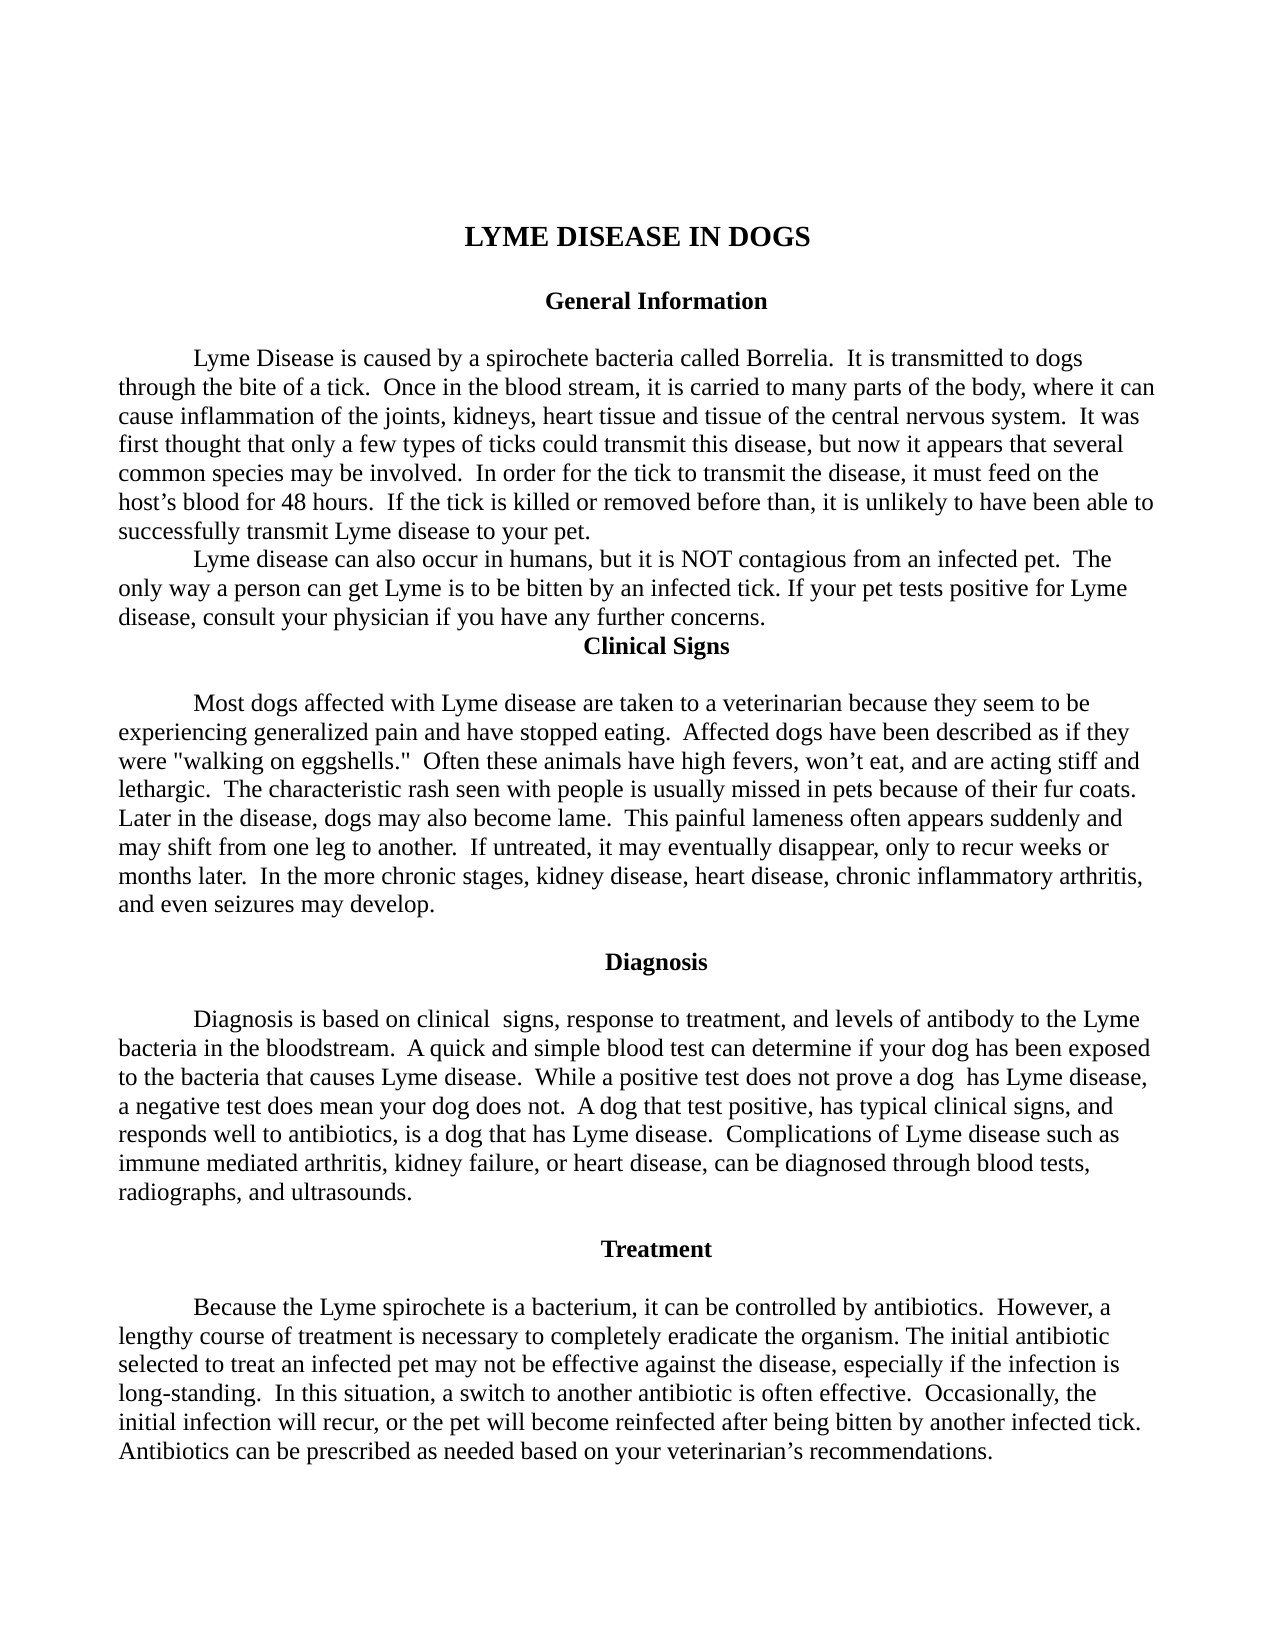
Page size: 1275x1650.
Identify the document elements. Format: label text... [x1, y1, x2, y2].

text Lyme disease can also occur in humans, but it is NOT contagious from an infected pet. The only way a person can get Lyme is to be bitten by an infected tick. If your pet tests positive for Lyme disease, consult your physician if you have any further concerns. [118, 544, 1157, 631]
text Because the Lyme spirochete is a bacterium, it can be controlled by antibiotics. However, a lengthy course of treatment is necessary to completely eradicate the organism. The initial antibiotic selected to treat an infected pet may not be effective against the disease, especially if the infection is long-standing. In this situation, a switch to another antibiotic is often effective. Occasionally, the initial infection will recur, or the pet will become reinfected after being bitten by another infected tick. Antibiotics can be prescribed as needed based on your veterinarian’s recommendations. [118, 1292, 1157, 1464]
text Lyme Disease is caused by a spirochete bacteria called Borrelia. It is transmitted to dogs through the bite of a tick. Once in the blood stream, it is carried to many parts of the body, where it can cause inflammation of the joints, kidneys, heart tissue and tissue of the central nervous system. It was first thought that only a few types of ticks could transmit this disease, but now it appears that several common species may be involved. In order for the tick to transmit the disease, it must feed on the host’s blood for 48 hours. If the tick is killed or removed before than, it is unlikely to have been able to successfully transmit Lyme disease to your pet. [118, 343, 1157, 544]
subtitle Treatment [156, 1234, 1157, 1263]
text LYME DISEASE IN DOGS [118, 219, 1157, 252]
text Most dogs affected with Lyme disease are taken to a veterinarian because they seem to be experiencing generalized pain and have stopped eating. Affected dogs have been described as if they were "walking on eggshells." Often these animals have high fevers, won’t eat, and are acting stiff and lethargic. The characteristic rash seen with people is usually missed in pets because of their fur coats. Later in the disease, dogs may also become lame. This painful lameness often appears suddenly and may shift from one leg to another. If untreated, it may eventually disappear, only to recur weeks or months later. In the more chronic stages, kidney disease, heart disease, chronic inflammatory arthritis, and even seizures may develop. [118, 688, 1157, 918]
subtitle Diagnosis [156, 947, 1157, 976]
subtitle Clinical Signs [156, 631, 1157, 659]
subtitle General Information [156, 286, 1157, 314]
text Diagnosis is based on clinical signs, response to treatment, and levels of antibody to the Lyme bacteria in the bloodstream. A quick and simple blood test can determine if your dog has been exposed to the bacteria that causes Lyme disease. While a positive test does not prove a dog has Lyme disease, a negative test does mean your dog does not. A dog that test positive, has typical clinical signs, and responds well to antibiotics, is a dog that has Lyme disease. Complications of Lyme disease such as immune mediated arthritis, kidney failure, or heart disease, can be diagnosed through blood tests, radiographs, and ultrasounds. [118, 1004, 1157, 1206]
